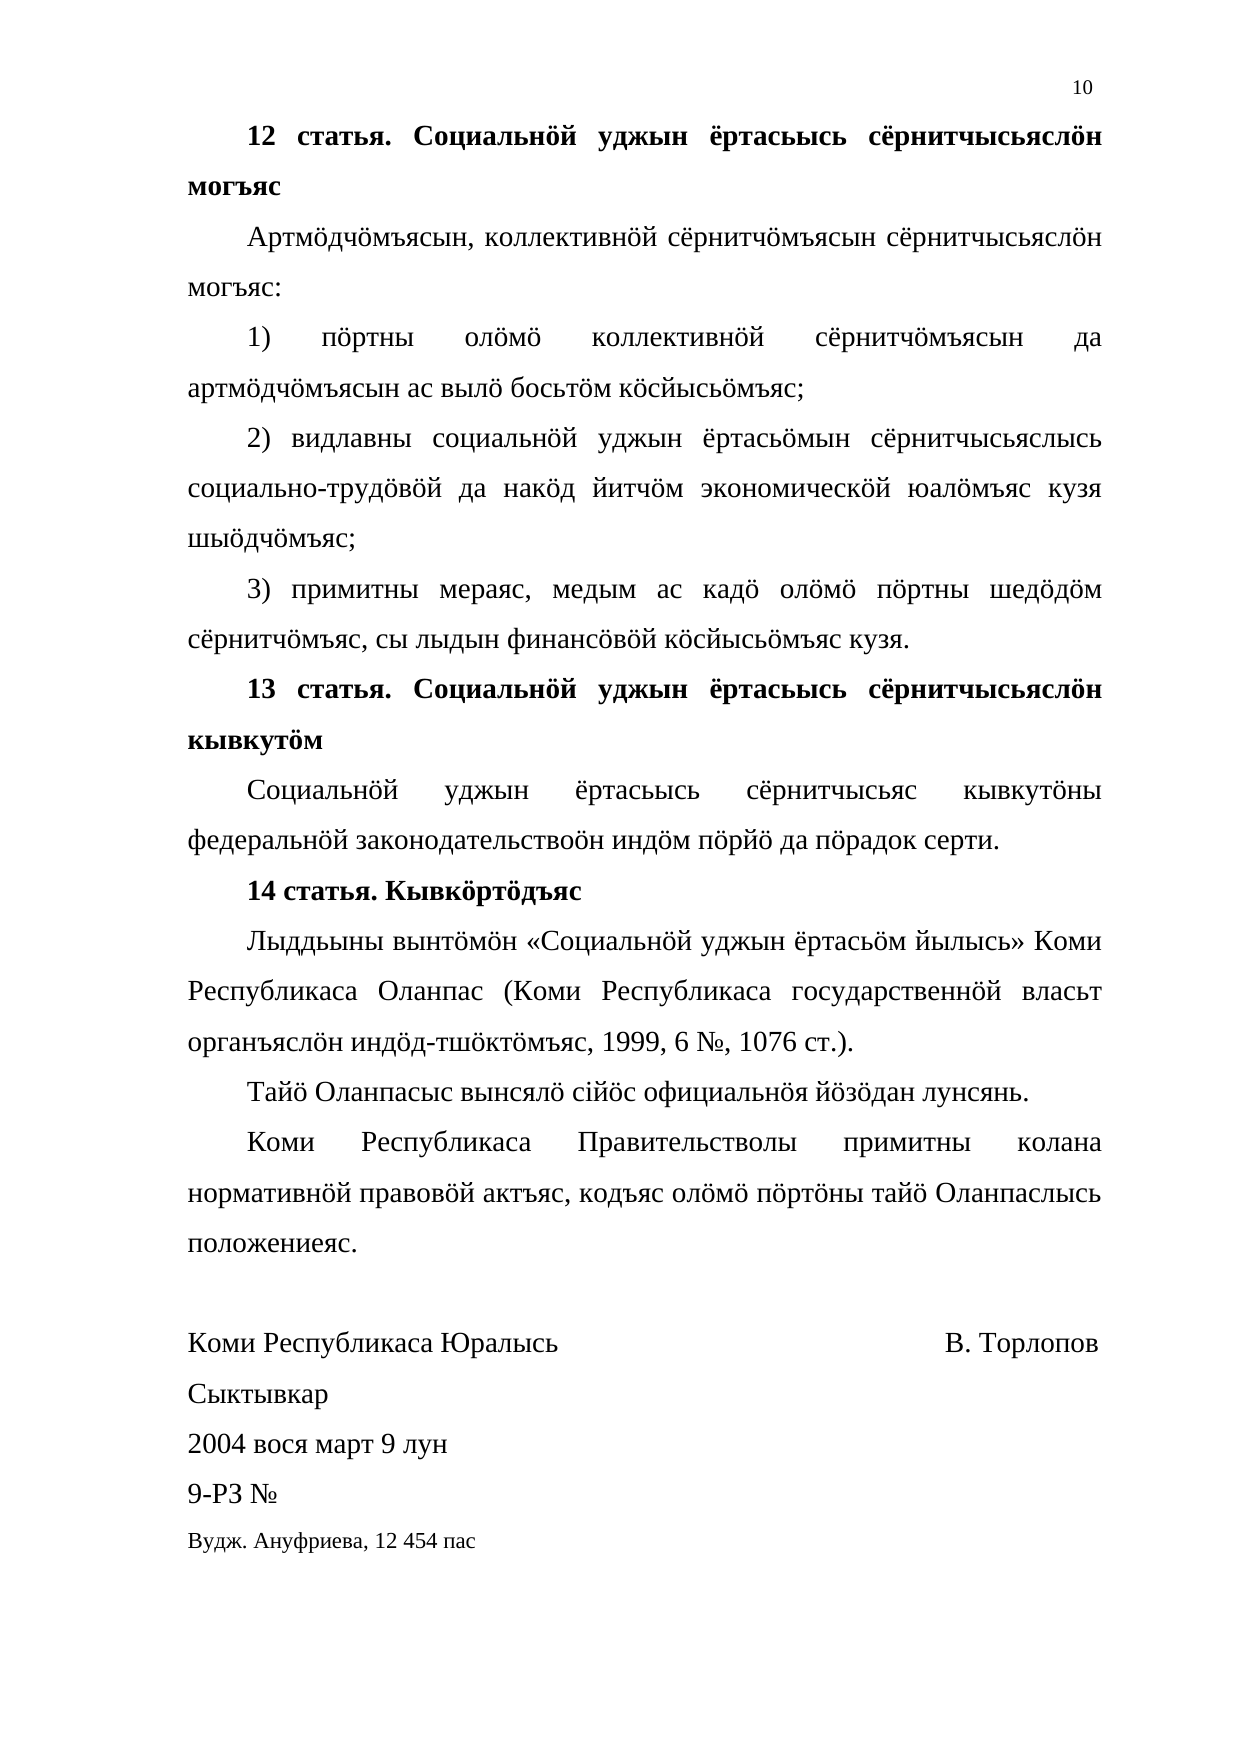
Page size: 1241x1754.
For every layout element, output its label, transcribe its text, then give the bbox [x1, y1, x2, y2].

text 2004 вося март 9 лун [187, 1426, 1103, 1460]
text Сыктывкар [187, 1376, 1103, 1409]
text 13 статья. Социальнöй уджын ёртасьысь сёрнитчысьяслöн кывкутöм [187, 672, 1103, 755]
text 12 статья. Социальнöй уджын ёртасьысь сёрнитчысьяслöн могъяс [187, 118, 1103, 202]
text Коми Республикаса Правительстволы примитны колана нормативнöй правовöй актъяс, кодъяс олöмö пöртöны тайö Оланпаслысь положениеяс. [187, 1124, 1103, 1258]
text Артмöдчöмъясын, коллективнöй сёрнитчöмъясын сёрнитчысьяслöн могъяс: [187, 219, 1103, 303]
text Вудж. Ануфриева, 12 454 пас [187, 1527, 1103, 1553]
text Тайö Оланпасыс вынсялö сiйöс официальнöя йöзöдан лунсянь. [187, 1074, 1103, 1108]
text Коми Республикаса Юралысь В. Торлопов [187, 1326, 1103, 1359]
text 3) примитны мераяс, медым ас кадö олöмö пöртны шедöдöм сёрнитчöмъяс, сы лыдын финансöвöй кöсйысьöмъяс кузя. [187, 571, 1103, 655]
text 14 статья. Кывкöртöдъяс [187, 873, 1103, 906]
text 1) пöртны олöмö коллективнöй сёрнитчöмъясын да артмöдчöмъясын ас вылö босьтöм кöсйысьöмъяс; [187, 319, 1103, 403]
text 2) видлавны социальнöй уджын ёртасьöмын сёрнитчысьяслысь социально-трудöвöй да накöд йитчöм экономическöй юалöмъяс кузя шыöдчöмъяс; [187, 420, 1103, 554]
text Социальнöй уджын ёртасьысь сёрнитчысьяс кывкутöны федеральнöй законодательствоöн индöм пöрйö да пöрадок серти. [187, 772, 1103, 856]
text Лыддьыны вынтöмöн «Социальнöй уджын ёртасьöм йылысь» Коми Республикаса Оланпас (Коми Республикаса государственнöй власьт органъяслöн индöд-тшöктöмъяс, 1999, 6 №, 1076 ст.). [187, 923, 1103, 1057]
text 9-РЗ № [187, 1477, 1103, 1510]
